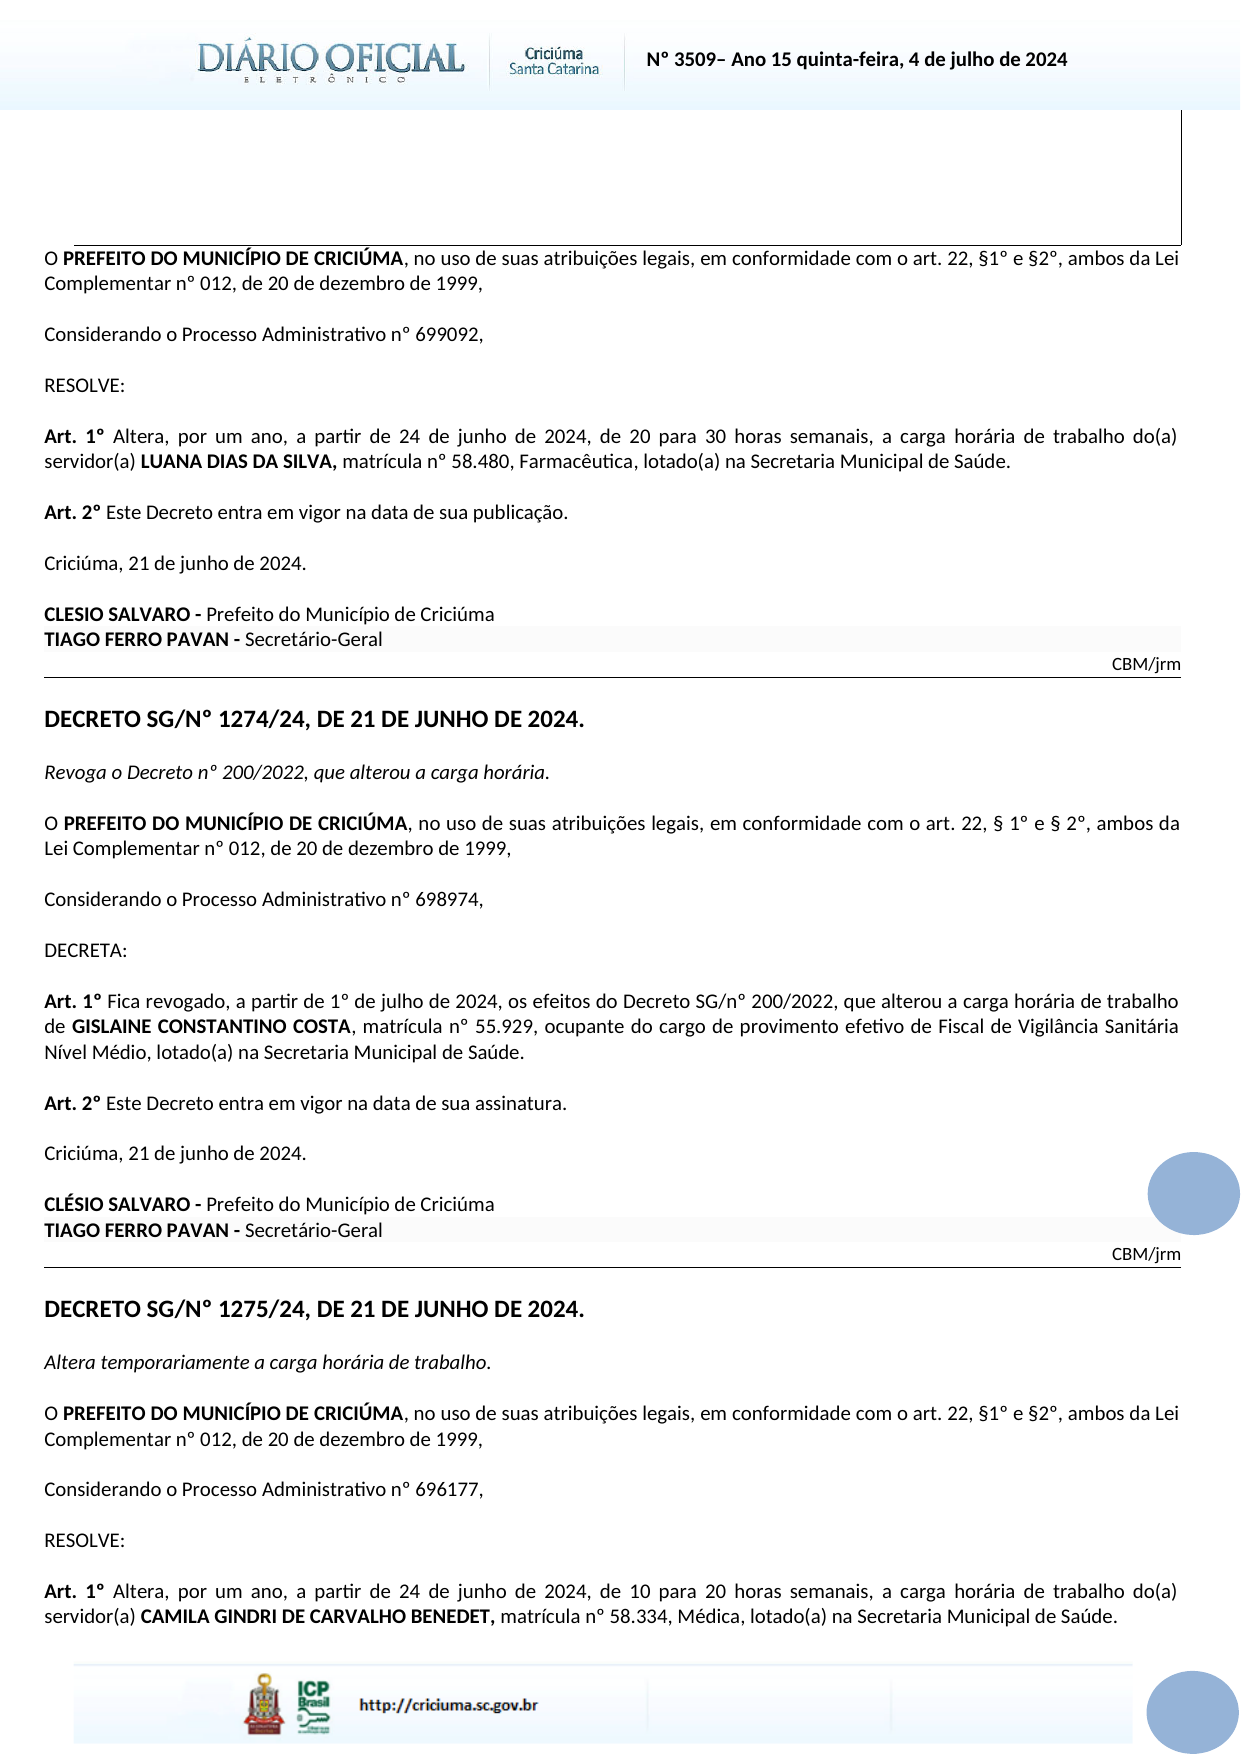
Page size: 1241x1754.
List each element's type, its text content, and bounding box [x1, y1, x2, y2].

text O PREFEITO DO MUNICÍPIO DE CRICIÚMA, no uso de suas atribuições legais, em conformidade com o art. 22, § 1º e § 2º, ambos da Lei Complementar nº 012, de 20 de dezembro de 1999, [44, 810, 1181, 861]
text RESOLVE: [44, 372, 1181, 398]
text DECRETO SG/Nº 1275/24, DE 21 DE JUNHO DE 2024. [44, 1294, 1181, 1324]
text Art. 1º Altera, por um ano, a partir de 24 de junho de 2024, de 10 para 20 horas semanais, a carga horária de trabalho do(a) servidor(a) CAMILA GINDRI DE CARVALHO BENEDET, matrícula nº 58.334, Médica, lotado(a) na Secretaria Municipal de Saúde. [44, 1578, 1181, 1629]
text Considerando o Processo Administrativo nº 696177, [44, 1477, 1181, 1502]
text Criciúma, 21 de junho de 2024. [44, 1141, 1181, 1166]
text Art. 1º Altera, por um ano, a partir de 24 de junho de 2024, de 20 para 30 horas semanais, a carga horária de trabalho do(a) servidor(a) LUANA DIAS DA SILVA, matrícula nº 58.480, Farmacêutica, lotado(a) na Secretaria Municipal de Saúde. [44, 423, 1181, 474]
text Revoga o Decreto nº 200/2022, que alterou a carga horária. [44, 759, 1181, 785]
text Considerando o Processo Administrativo nº 699092, [44, 321, 1181, 347]
text CLESIO SALVARO - Prefeito do Município de Criciúma [44, 601, 1181, 626]
text Considerando o Processo Administrativo nº 698974, [44, 886, 1181, 912]
text Art. 2º Este Decreto entra em vigor na data de sua publicação. [44, 499, 1181, 525]
text O PREFEITO DO MUNICÍPIO DE CRICIÚMA, no uso de suas atribuições legais, em conformidade com o art. 22, §1º e §2º, ambos da Lei Complementar nº 012, de 20 de dezembro de 1999, [44, 245, 1181, 296]
text Art. 1º Fica revogado, a partir de 1º de julho de 2024, os efeitos do Decreto SG/nº 200/2022, que alterou a carga horária de trabalho de GISLAINE CONSTANTINO COSTA, matrícula nº 55.929, ocupante do cargo de provimento efetivo de Fiscal de Vigilância Sanitária Nível Médio, lotado(a) na Secretaria Municipal de Saúde. [44, 988, 1181, 1064]
text CLÉSIO SALVARO - Prefeito do Município de Criciúma [44, 1191, 1155, 1217]
text Criciúma, 21 de junho de 2024. [44, 550, 1181, 576]
text TIAGO FERRO PAVAN - Secretário-Geral [44, 626, 1181, 652]
text TIAGO FERRO PAVAN - Secretário-Geral [44, 1217, 1181, 1242]
text DECRETA: [44, 937, 1181, 963]
text Art. 2º Este Decreto entra em vigor na data de sua assinatura. [44, 1090, 1181, 1115]
text CBM/jrm [44, 652, 1181, 677]
text RESOLVE: [44, 1527, 1181, 1553]
text DECRETO SG/Nº 1274/24, DE 21 DE JUNHO DE 2024. [44, 703, 1181, 734]
text O PREFEITO DO MUNICÍPIO DE CRICIÚMA, no uso de suas atribuições legais, em conformidade com o art. 22, §1º e §2º, ambos da Lei Complementar nº 012, de 20 de dezembro de 1999, [44, 1400, 1181, 1451]
text CBM/jrm [44, 1242, 1181, 1267]
text Altera temporariamente a carga horária de trabalho. [44, 1349, 1181, 1375]
